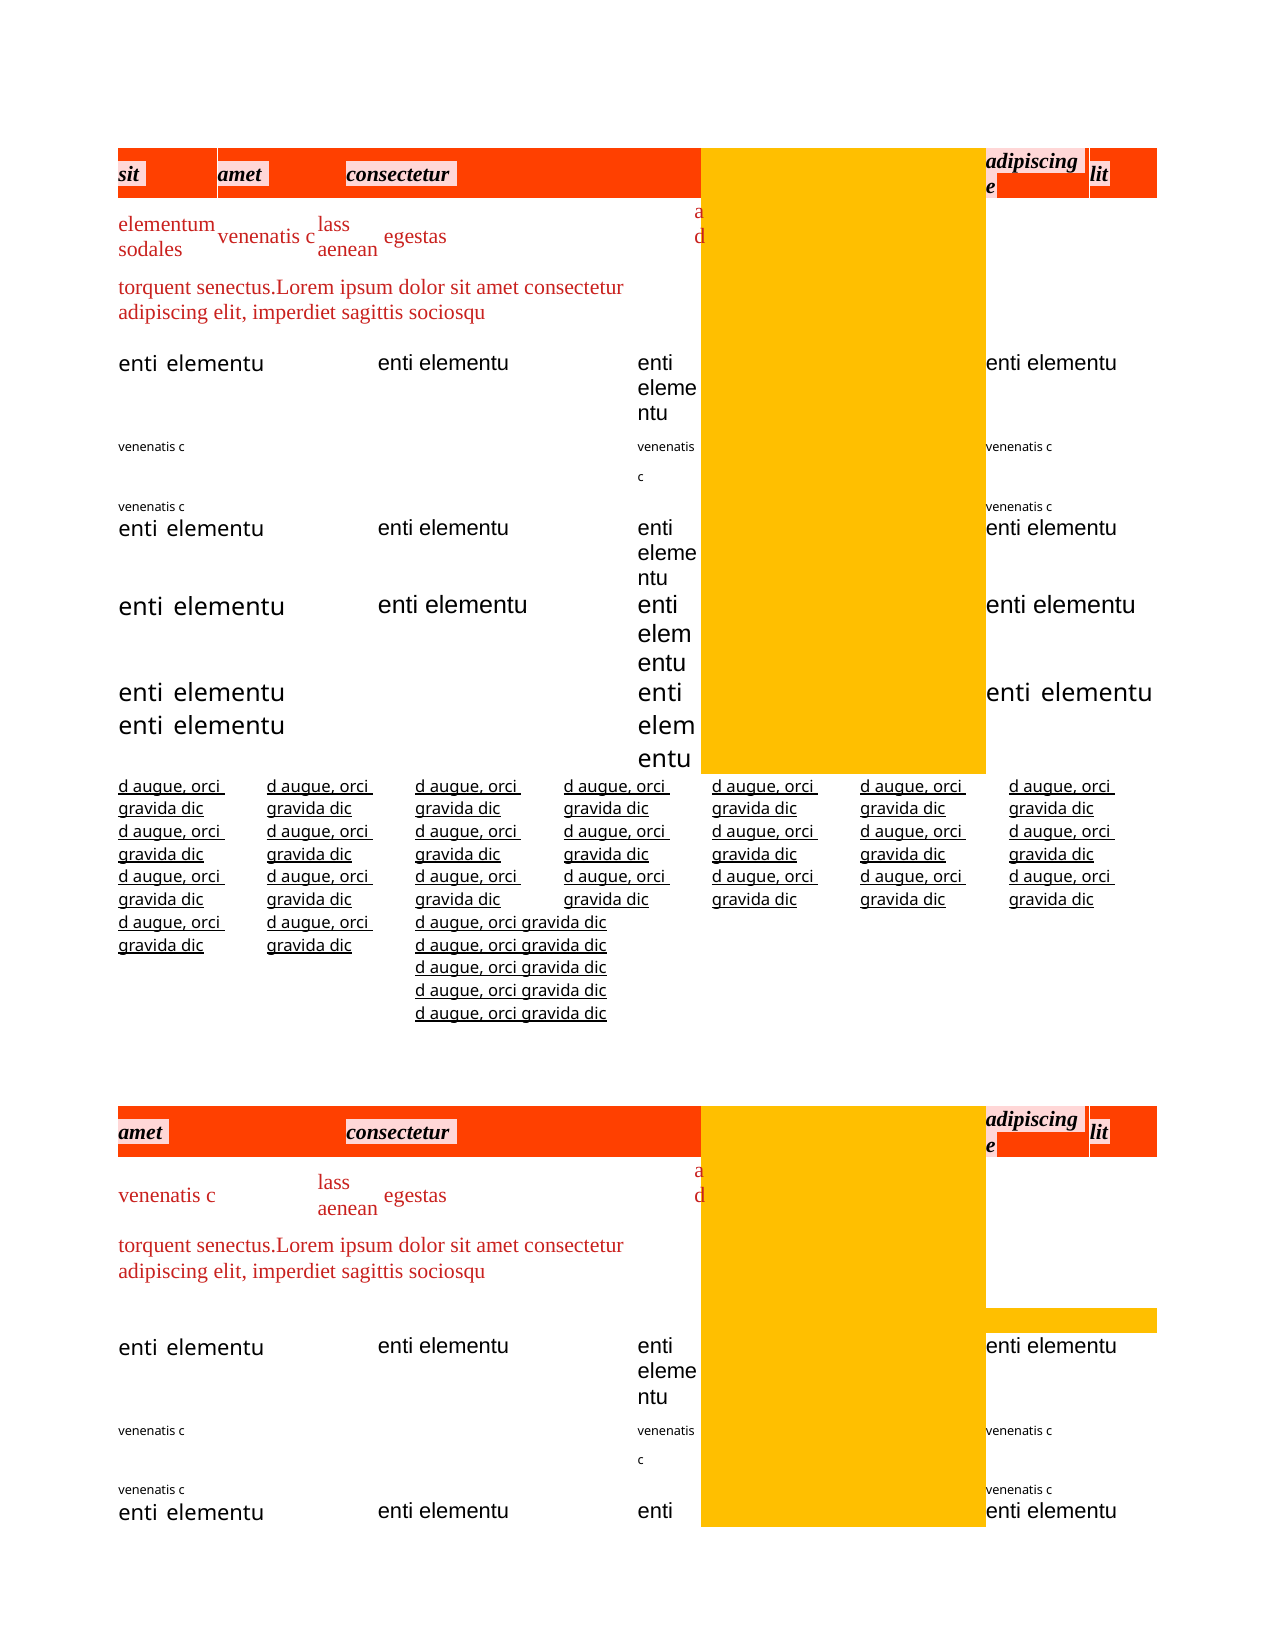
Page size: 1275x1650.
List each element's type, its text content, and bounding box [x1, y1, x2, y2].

table_cell [415, 1024, 1157, 1047]
table_cell [266, 1024, 415, 1047]
table_cell d augue, orci gravida dic [266, 911, 415, 1024]
table_cell d augue, orci gravida dic [415, 820, 563, 865]
table_cell [118, 324, 701, 349]
table_cell venenatis c [638, 425, 701, 485]
table_cell enti elementu [118, 350, 378, 425]
table_cell enti elementu [118, 515, 378, 590]
table_cell d augue, orci gravida dic [118, 820, 266, 865]
table_cell egestas [384, 198, 453, 274]
table_cell [1090, 198, 1157, 274]
table_cell enti elementu [378, 590, 637, 676]
table_cell enti elementu [118, 1333, 378, 1409]
table_cell [454, 198, 694, 274]
table_cell d augue, orci gravida dic [266, 820, 415, 865]
table_cell [986, 198, 1089, 274]
table_cell enti elementu [986, 515, 1157, 590]
table_cell d augue, orci gravida dic [563, 820, 712, 865]
table_header [460, 148, 701, 198]
table_header lit [1090, 148, 1157, 198]
table_cell [986, 1308, 1157, 1333]
table_cell d augue, orci gravida dic [712, 865, 860, 911]
table_cell venenatis c [118, 1469, 701, 1498]
table_cell enti elementu [986, 1498, 1157, 1527]
table_cell [118, 1308, 701, 1333]
table_cell enti elementu [986, 676, 1157, 774]
table_cell d augue, orci gravida dic [415, 774, 563, 820]
table_cell d augue, orci gravida dic [563, 865, 712, 911]
table_cell enti elementu [986, 1333, 1157, 1409]
table_cell venenatis c [118, 1409, 637, 1468]
table_cell d augue, orci gravida dic [563, 774, 712, 820]
table_header lit [1090, 1106, 1157, 1157]
table_cell enti elementu [378, 350, 637, 425]
table_cell enti elementu [638, 590, 701, 676]
table_cell elementum sodales [118, 198, 217, 274]
table_cell d augue, orci gravida dic [266, 865, 415, 911]
table_cell d augue, orci gravida dic [415, 865, 563, 911]
table_cell [986, 1283, 1157, 1308]
table_cell egestas [384, 1157, 453, 1232]
table_cell ad [694, 198, 701, 274]
table_cell [118, 1283, 701, 1308]
table_cell enti elementu [118, 590, 378, 676]
table_cell venenatis c [986, 425, 1157, 485]
table_cell venenatis c [986, 1469, 1157, 1498]
table_header consectetur [346, 148, 460, 198]
table_cell enti elementu [378, 515, 637, 590]
table_header amet [218, 148, 346, 198]
table_cell d augue, orci gravida dic d augue, orci gravida dic d augue, orci gravida dic d augue, orci gravida dic d augue, orci gravida dic [415, 911, 1157, 1024]
table_cell venenatis c [118, 425, 637, 485]
table_cell [454, 1157, 694, 1232]
table_cell d augue, orci gravida dic [860, 774, 1008, 820]
table_header [460, 1106, 701, 1157]
table_cell d augue, orci gravida dic [1009, 865, 1157, 911]
table_cell torquent senectus.Lorem ipsum dolor sit amet consectetur adipiscing elit, imperdiet sagittis sociosqu [118, 1233, 701, 1283]
table_header adipiscing e [986, 148, 1089, 198]
table_cell venenatis c [118, 1157, 317, 1232]
table_header amet [118, 1106, 346, 1157]
table_cell [986, 274, 1157, 324]
table_cell enti elementu [638, 676, 701, 774]
table_header consectetur [346, 1106, 460, 1157]
table_cell [1090, 1157, 1157, 1232]
table_cell [986, 1157, 1089, 1232]
table_cell enti elementu [986, 350, 1157, 425]
table_cell d augue, orci gravida dic [266, 774, 415, 820]
table_cell d augue, orci gravida dic [118, 911, 266, 1024]
table_cell enti elementu [638, 350, 701, 425]
table_cell enti elementu [638, 1333, 701, 1409]
table_cell venenatis c [638, 1409, 701, 1468]
table_header adipiscing e [986, 1106, 1089, 1157]
table_cell enti [638, 1498, 701, 1527]
table_cell d augue, orci gravida dic [1009, 820, 1157, 865]
table_cell enti elementu enti elementu [118, 676, 637, 774]
table_cell torquent senectus.Lorem ipsum dolor sit amet consectetur adipiscing elit, imperdiet sagittis sociosqu [118, 274, 701, 324]
table_cell venenatis c [986, 1409, 1157, 1468]
table_cell enti elementu [118, 1498, 378, 1527]
table_cell lass aenean [317, 198, 384, 274]
table_cell lass aenean [317, 1157, 384, 1232]
table_cell enti elementu [638, 515, 701, 590]
table_cell d augue, orci gravida dic [712, 820, 860, 865]
table_cell enti elementu [378, 1333, 637, 1409]
table_cell d augue, orci gravida dic [118, 774, 266, 820]
table_cell d augue, orci gravida dic [118, 865, 266, 911]
table_cell ad [694, 1157, 701, 1232]
table_cell d augue, orci gravida dic [860, 865, 1008, 911]
table_cell d augue, orci gravida dic [1009, 774, 1157, 820]
table_cell d augue, orci gravida dic [860, 820, 1008, 865]
table_header sit [118, 148, 217, 198]
table_cell venenatis c [118, 485, 701, 514]
table_cell d augue, orci gravida dic [712, 774, 860, 820]
table_cell [118, 1024, 266, 1047]
table_header [701, 148, 986, 774]
table_cell enti elementu [986, 590, 1157, 676]
table_cell venenatis c [218, 198, 317, 274]
table_cell enti elementu [378, 1498, 637, 1527]
table_cell venenatis c [986, 485, 1157, 514]
table_cell [986, 324, 1157, 349]
table_header [701, 1106, 986, 1527]
table_cell [986, 1233, 1157, 1283]
